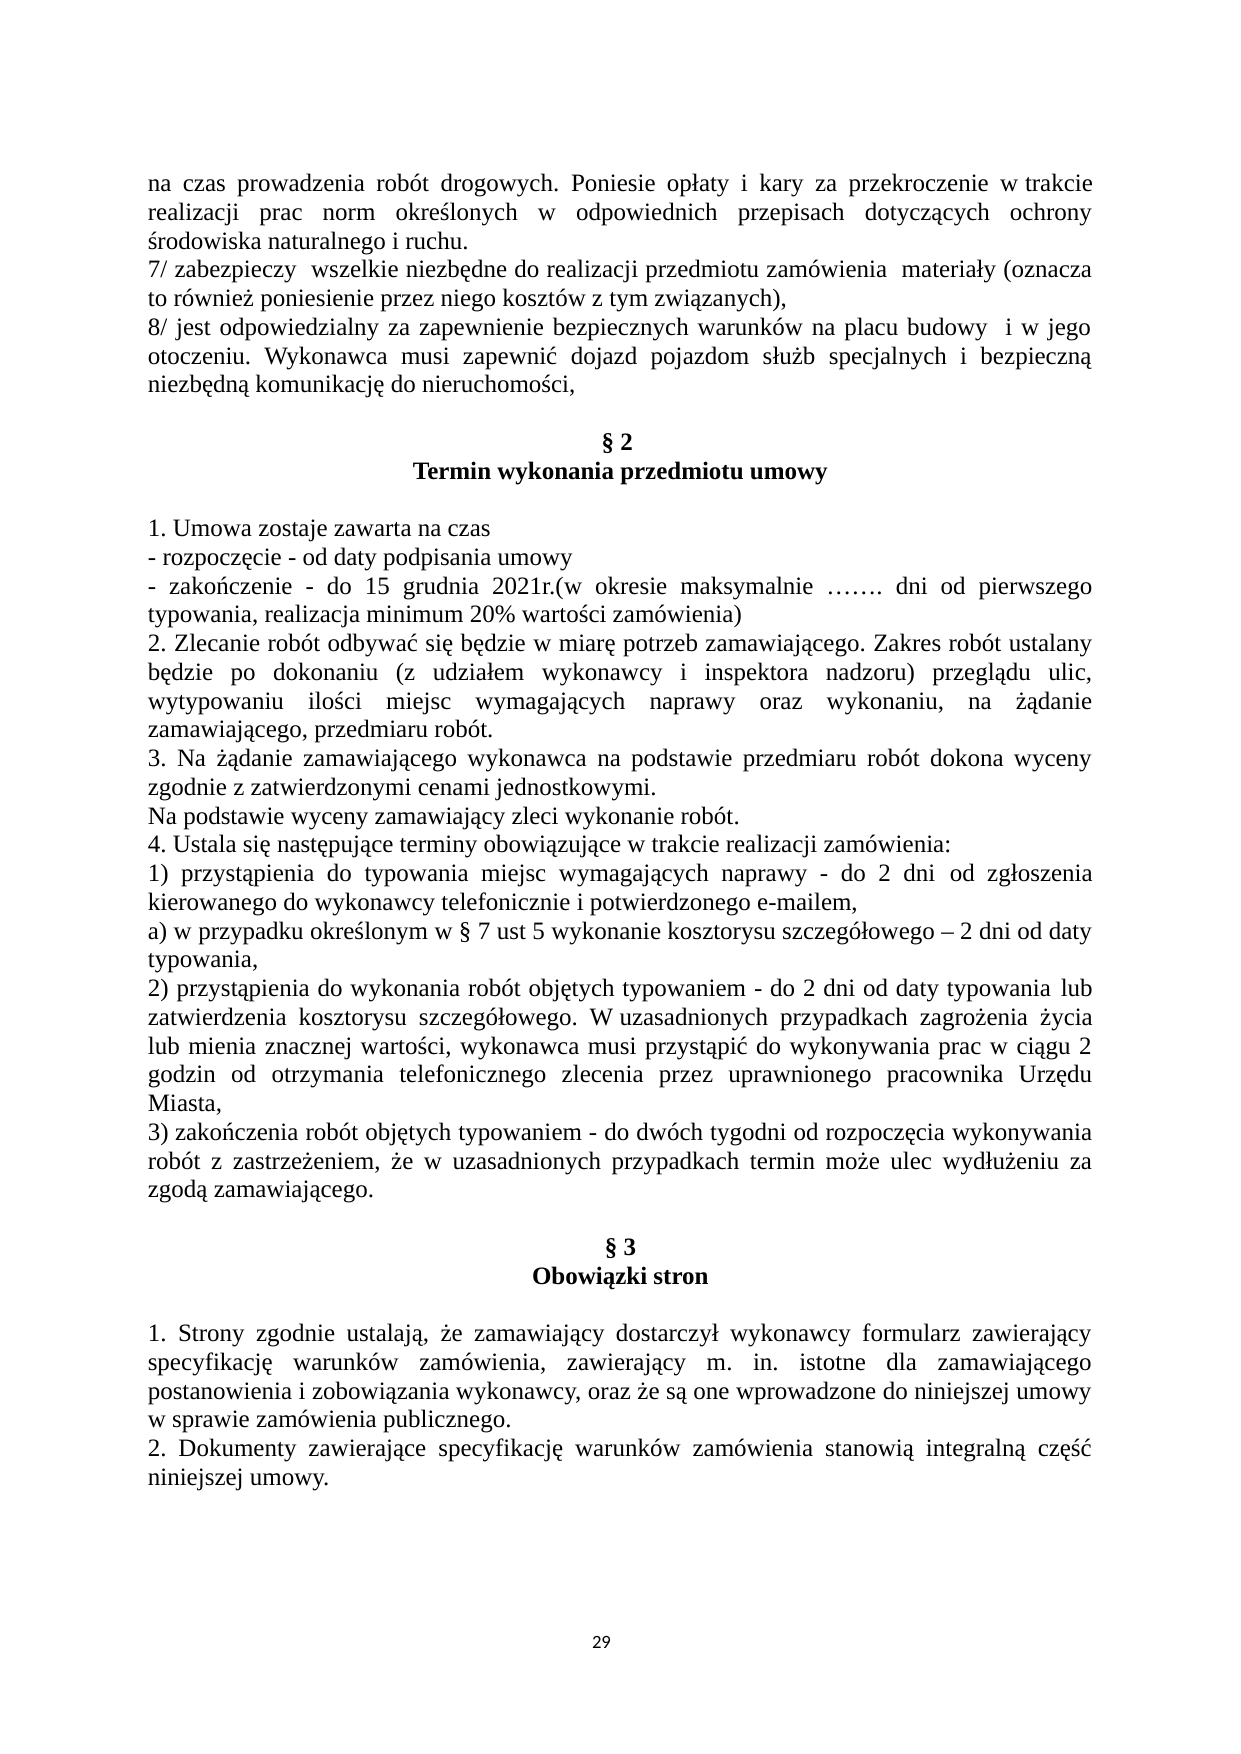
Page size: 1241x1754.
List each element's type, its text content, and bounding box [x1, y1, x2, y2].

text - zakończenie - do 15 grudnia 2021r.(w okresie maksymalnie ……. dni od pierwszego typowania, realizacja minimum 20% wartości zamówienia) [148, 571, 1093, 628]
text 1. Strony zgodnie ustalają, że zamawiający dostarczył wykonawcy formularz zawierający specyfikację warunków zamówienia, zawierający m. in. istotne dla zamawiającego postanowienia i zobowiązania wykonawcy, oraz że są one wprowadzone do niniejszej umowy w sprawie zamówienia publicznego. [148, 1318, 1093, 1433]
text 7/ zabezpieczy wszelkie niezbędne do realizacji przedmiotu zamówienia materiały (oznacza to również poniesienie przez niego kosztów z tym związanych), [148, 254, 1093, 312]
text Termin wykonania przedmiotu umowy [148, 456, 1093, 484]
text 2) przystąpienia do wykonania robót objętych typowaniem - do 2 dni od daty typowania lub zatwierdzenia kosztorysu szczegółowego. W uzasadnionych przypadkach zagrożenia życia lub mienia znacznej wartości, wykonawca musi przystąpić do wykonywania prac w ciągu 2 godzin od otrzymania telefonicznego zlecenia przez uprawnionego pracownika Urzędu Miasta, [148, 973, 1093, 1117]
text Na podstawie wyceny zamawiający zleci wykonanie robót. [148, 801, 1093, 829]
text 1. Umowa zostaje zawarta na czas [148, 513, 1093, 542]
text 2. Dokumenty zawierające specyfikację warunków zamówienia stanowią integralną część niniejszej umowy. [148, 1433, 1093, 1491]
text § 2 [148, 427, 1093, 456]
text 3) zakończenia robót objętych typowaniem - do dwóch tygodni od rozpoczęcia wykonywania robót z zastrzeżeniem, że w uzasadnionych przypadkach termin może ulec wydłużeniu za zgodą zamawiającego. [148, 1117, 1093, 1203]
text 4. Ustala się następujące terminy obowiązujące w trakcie realizacji zamówienia: [148, 829, 1093, 858]
text 1) przystąpienia do typowania miejsc wymagających naprawy - do 2 dni od zgłoszenia kierowanego do wykonawcy telefonicznie i potwierdzonego e-mailem, [148, 858, 1093, 916]
text Obowiązki stron [148, 1261, 1093, 1289]
text na czas prowadzenia robót drogowych. Poniesie opłaty i kary za przekroczenie w trakcie realizacji prac norm określonych w odpowiednich przepisach dotyczących ochrony środowiska naturalnego i ruchu. [148, 168, 1093, 254]
text 2. Zlecanie robót odbywać się będzie w miarę potrzeb zamawiającego. Zakres robót ustalany będzie po dokonaniu (z udziałem wykonawcy i inspektora nadzoru) przeglądu ulic, wytypowaniu ilości miejsc wymagających naprawy oraz wykonaniu, na żądanie zamawiającego, przedmiaru robót. [148, 628, 1093, 743]
text § 3 [148, 1232, 1093, 1261]
text - rozpoczęcie - od daty podpisania umowy [148, 542, 1093, 571]
text a) w przypadku określonym w § 7 ust 5 wykonanie kosztorysu szczegółowego – 2 dni od daty typowania, [148, 916, 1093, 973]
text 3. Na żądanie zamawiającego wykonawca na podstawie przedmiaru robót dokona wyceny zgodnie z zatwierdzonymi cenami jednostkowymi. [148, 743, 1093, 801]
text 8/ jest odpowiedzialny za zapewnienie bezpiecznych warunków na placu budowy i w jego otoczeniu. Wykonawca musi zapewnić dojazd pojazdom służb specjalnych i bezpieczną niezbędną komunikację do nieruchomości, [148, 312, 1093, 398]
